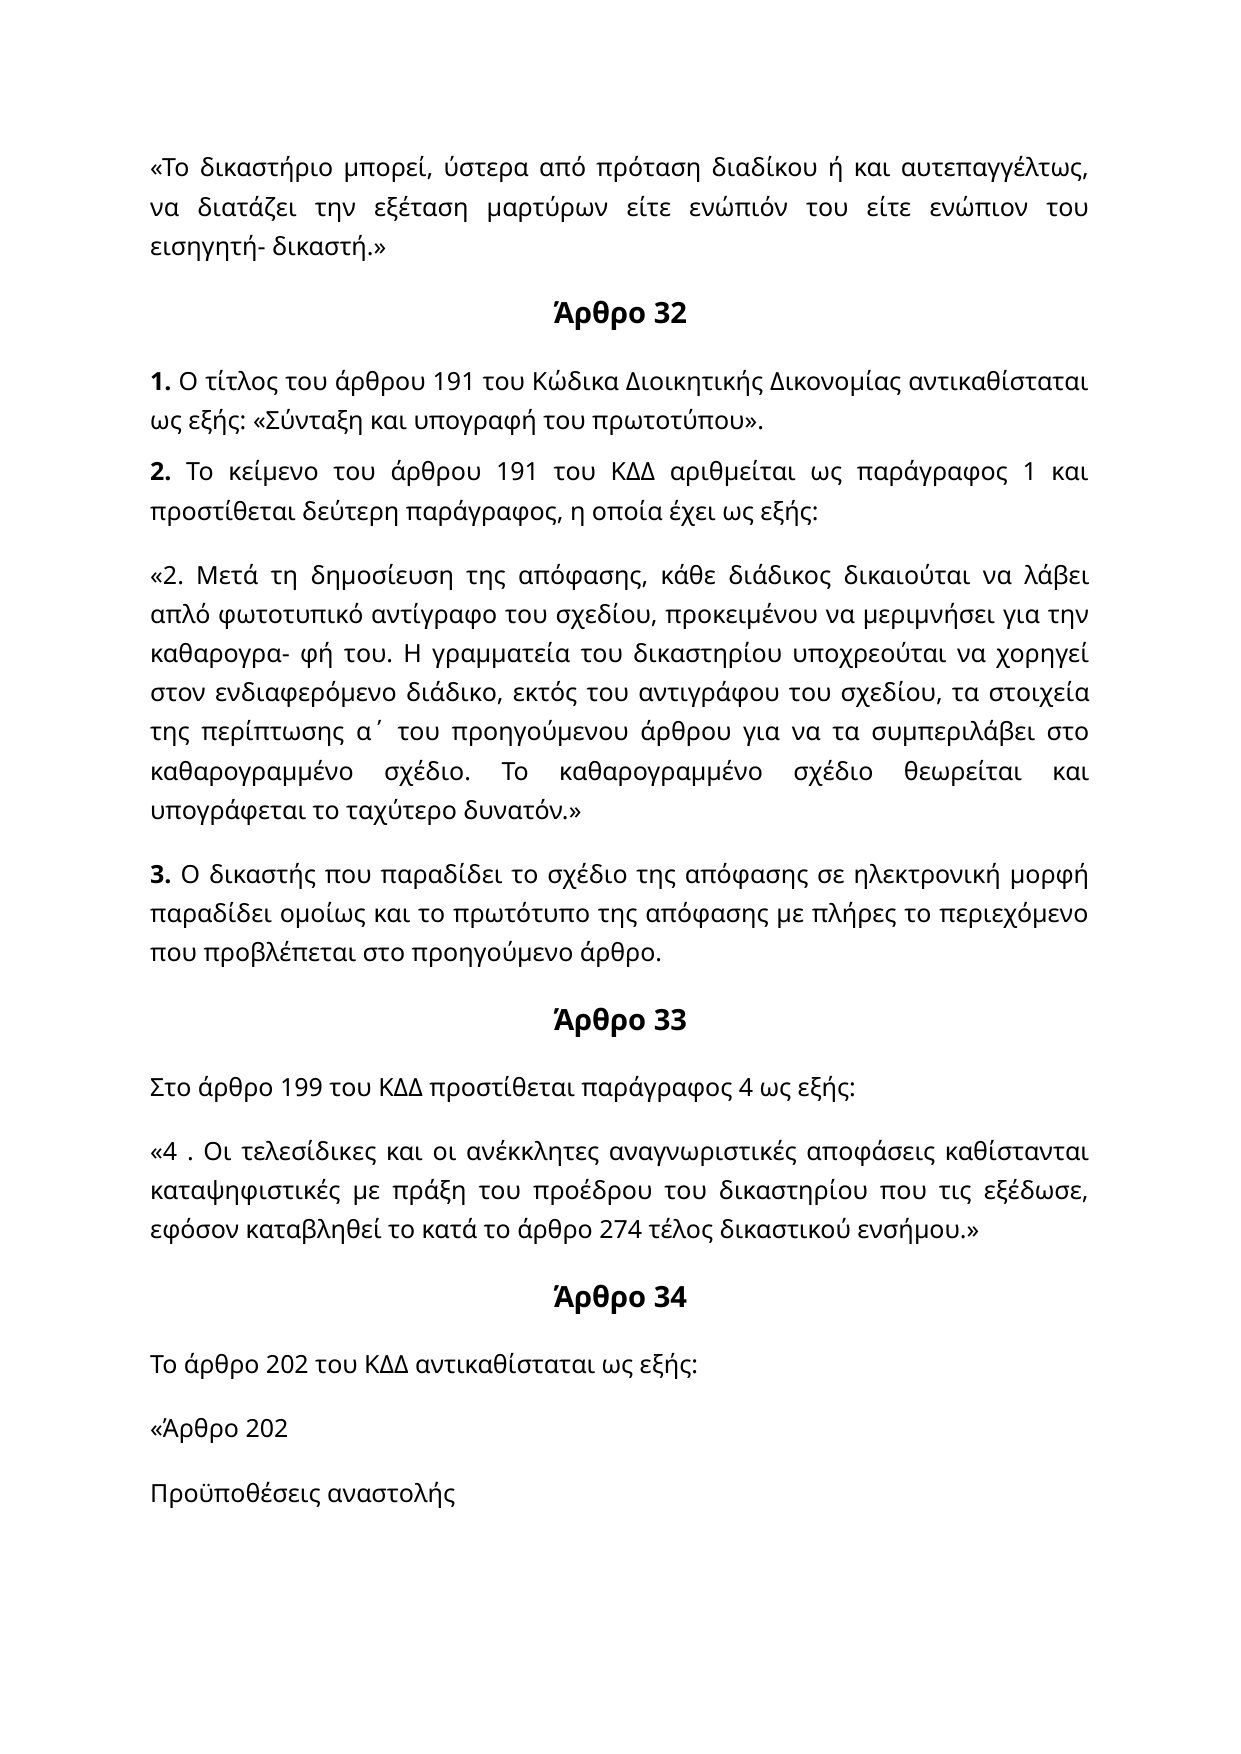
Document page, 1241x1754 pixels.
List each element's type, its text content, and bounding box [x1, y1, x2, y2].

subtitle Άρθρο 33 [150, 999, 1090, 1039]
text «Το δικαστήριο μπορεί, ύστερα από πρόταση διαδίκου ή και αυτεπαγγέλτως, να διατάζει την εξέταση μαρτύρων είτε ενώπιόν του είτε ενώπιον του εισηγητή- δικαστή.» [150, 150, 1090, 262]
subtitle Άρθρο 34 [150, 1276, 1090, 1316]
subtitle Άρθρο 32 [150, 292, 1090, 332]
text 1. Ο τίτλος του άρθρου 191 του Κώδικα Διοικητικής Δικονομίας αντικαθίσταται ως εξής: «Σύνταξη και υπογραφή του πρωτοτύπου». [150, 363, 1090, 436]
text «Άρθρο 202 [150, 1411, 1090, 1445]
text 3. Ο δικαστής που παραδίδει το σχέδιο της απόφασης σε ηλεκτρονική μορφή παραδίδει ομοίως και το πρωτότυπο της απόφασης με πλήρες το περιεχόμενο που προβλέπεται στο προηγούμενο άρθρο. [150, 856, 1090, 969]
text Προϋποθέσεις αναστολής [150, 1475, 1090, 1509]
text 2. Το κείμενο του άρθρου 191 του ΚΔΔ αριθμείται ως παράγραφος 1 και προστίθεται δεύτερη παράγραφος, η οποία έχει ως εξής: [150, 454, 1090, 527]
text «2. Μετά τη δημοσίευση της απόφασης, κάθε διάδικος δικαιούται να λάβει απλό φωτοτυπικό αντίγραφο του σχεδίου, προκειμένου να μεριμνήσει για την καθαρογρα- φή του. Η γραμματεία του δικαστηρίου υποχρεούται να χορηγεί στον ενδιαφερόμενο διάδικο, εκτός του αντιγράφου του σχεδίου, τα στοιχεία της περίπτωσης α΄ του προηγούμενου άρθρου για να τα συμπεριλάβει στο καθαρογραμμένο σχέδιο. Το καθαρογραμμένο σχέδιο θεωρείται και υπογράφεται το ταχύτερο δυνατόν.» [150, 557, 1090, 826]
text «4 . Οι τελεσίδικες και οι ανέκκλητες αναγνωριστικές αποφάσεις καθίστανται καταψηφιστικές με πράξη του προέδρου του δικαστηρίου που τις εξέδωσε, εφόσον καταβληθεί το κατά το άρθρο 274 τέλος δικαστικού ενσήμου.» [150, 1134, 1090, 1246]
text Το άρθρο 202 του ΚΔΔ αντικαθίσταται ως εξής: [150, 1347, 1090, 1381]
text Στο άρθρο 199 του ΚΔΔ προστίθεται παράγραφος 4 ως εξής: [150, 1069, 1090, 1104]
